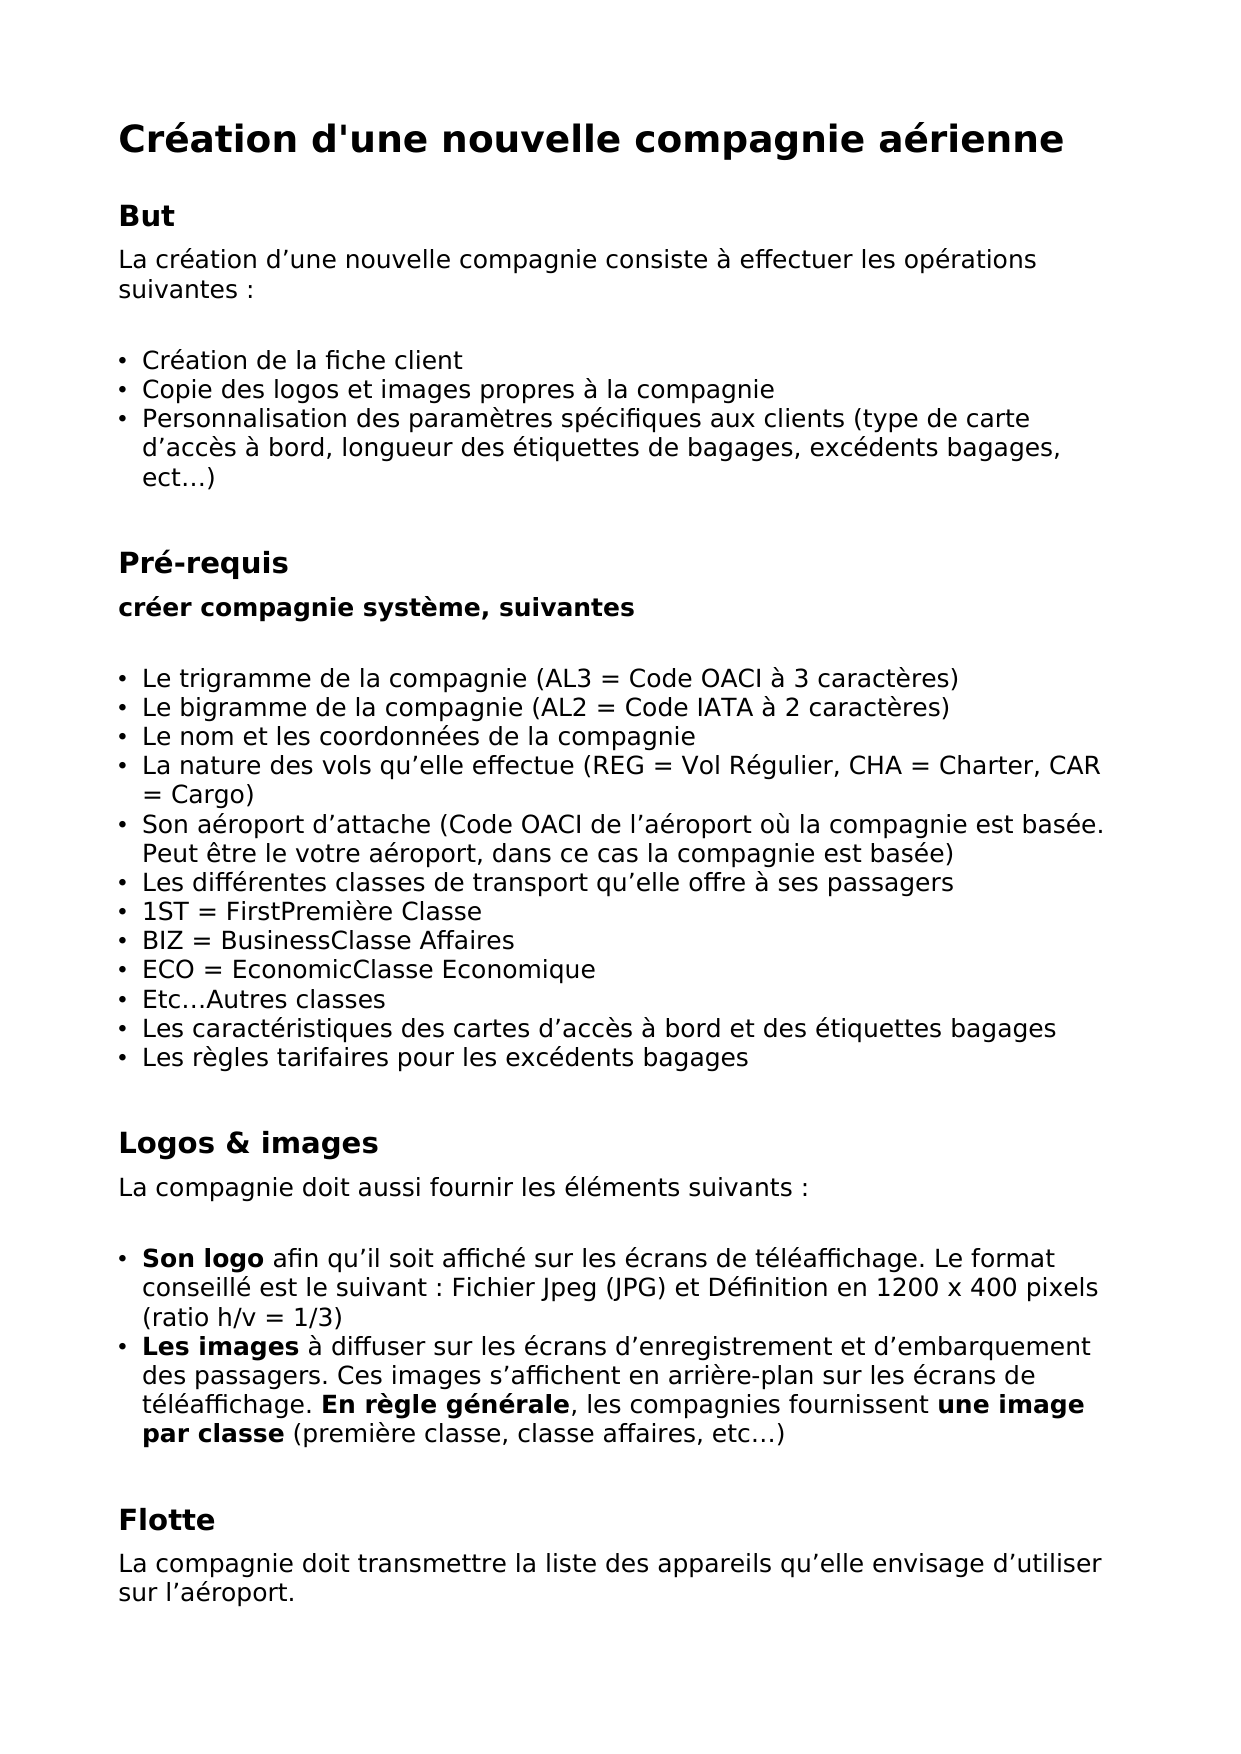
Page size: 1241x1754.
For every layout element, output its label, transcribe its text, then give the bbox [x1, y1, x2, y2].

list Son logo afin qu’il soit affiché sur les écrans de téléaffichage. Le format conseillé est le suivant : Fichier Jpeg (JPG) et Définition en 1200 x 400 pixels (ratio h/v = 1/3) [118, 1244, 1122, 1332]
text La compagnie doit aussi fournir les éléments suivants : [118, 1173, 1122, 1202]
list La nature des vols qu’elle effectue (REG = Vol Régulier, CHA = Charter, CAR = Cargo) [118, 751, 1122, 810]
subtitle Création d'une nouvelle compagnie aérienne [118, 118, 1122, 162]
list ECO = EconomicClasse Economique [118, 956, 1122, 985]
list Les caractéristiques des cartes d’accès à bord et des étiquettes bagages [118, 1014, 1122, 1043]
list 1ST = FirstPremière Classe [118, 897, 1122, 926]
subtitle But [118, 199, 1122, 233]
list Les règles tarifaires pour les excédents bagages [118, 1043, 1122, 1072]
list Les différentes classes de transport qu’elle offre à ses passagers [118, 868, 1122, 897]
text La création d’une nouvelle compagnie consiste à effectuer les opérations suivantes : [118, 246, 1122, 304]
text La compagnie doit transmettre la liste des appareils qu’elle envisage d’utiliser sur l’aéroport. [118, 1549, 1122, 1608]
list Le trigramme de la compagnie (AL3 = Code OACI à 3 caractères) [118, 664, 1122, 693]
subtitle Pré-requis [118, 546, 1122, 580]
list Personnalisation des paramètres spécifiques aux clients (type de carte d’accès à bord, longueur des étiquettes de bagages, excédents bagages, ect…) [118, 404, 1122, 492]
subtitle Flotte [118, 1503, 1122, 1537]
list Etc…Autres classes [118, 985, 1122, 1014]
list Son aéroport d’attache (Code OACI de l’aéroport où la compagnie est basée. Peut être le votre aéroport, dans ce cas la compagnie est basée) [118, 810, 1122, 868]
list Les images à diffuser sur les écrans d’enregistrement et d’embarquement des passagers. Ces images s’affichent en arrière-plan sur les écrans de téléaffichage. En règle générale, les compagnies fournissent une image par classe (première classe, classe affaires, etc…) [118, 1332, 1122, 1448]
list Le bigramme de la compagnie (AL2 = Code IATA à 2 caractères) [118, 693, 1122, 722]
subtitle Logos & images [118, 1127, 1122, 1161]
list Copie des logos et images propres à la compagnie [118, 375, 1122, 404]
text créer compagnie système, suivantes [118, 593, 1122, 622]
list Le nom et les coordonnées de la compagnie [118, 722, 1122, 751]
list Création de la fiche client [118, 346, 1122, 375]
list BIZ = BusinessClasse Affaires [118, 926, 1122, 956]
